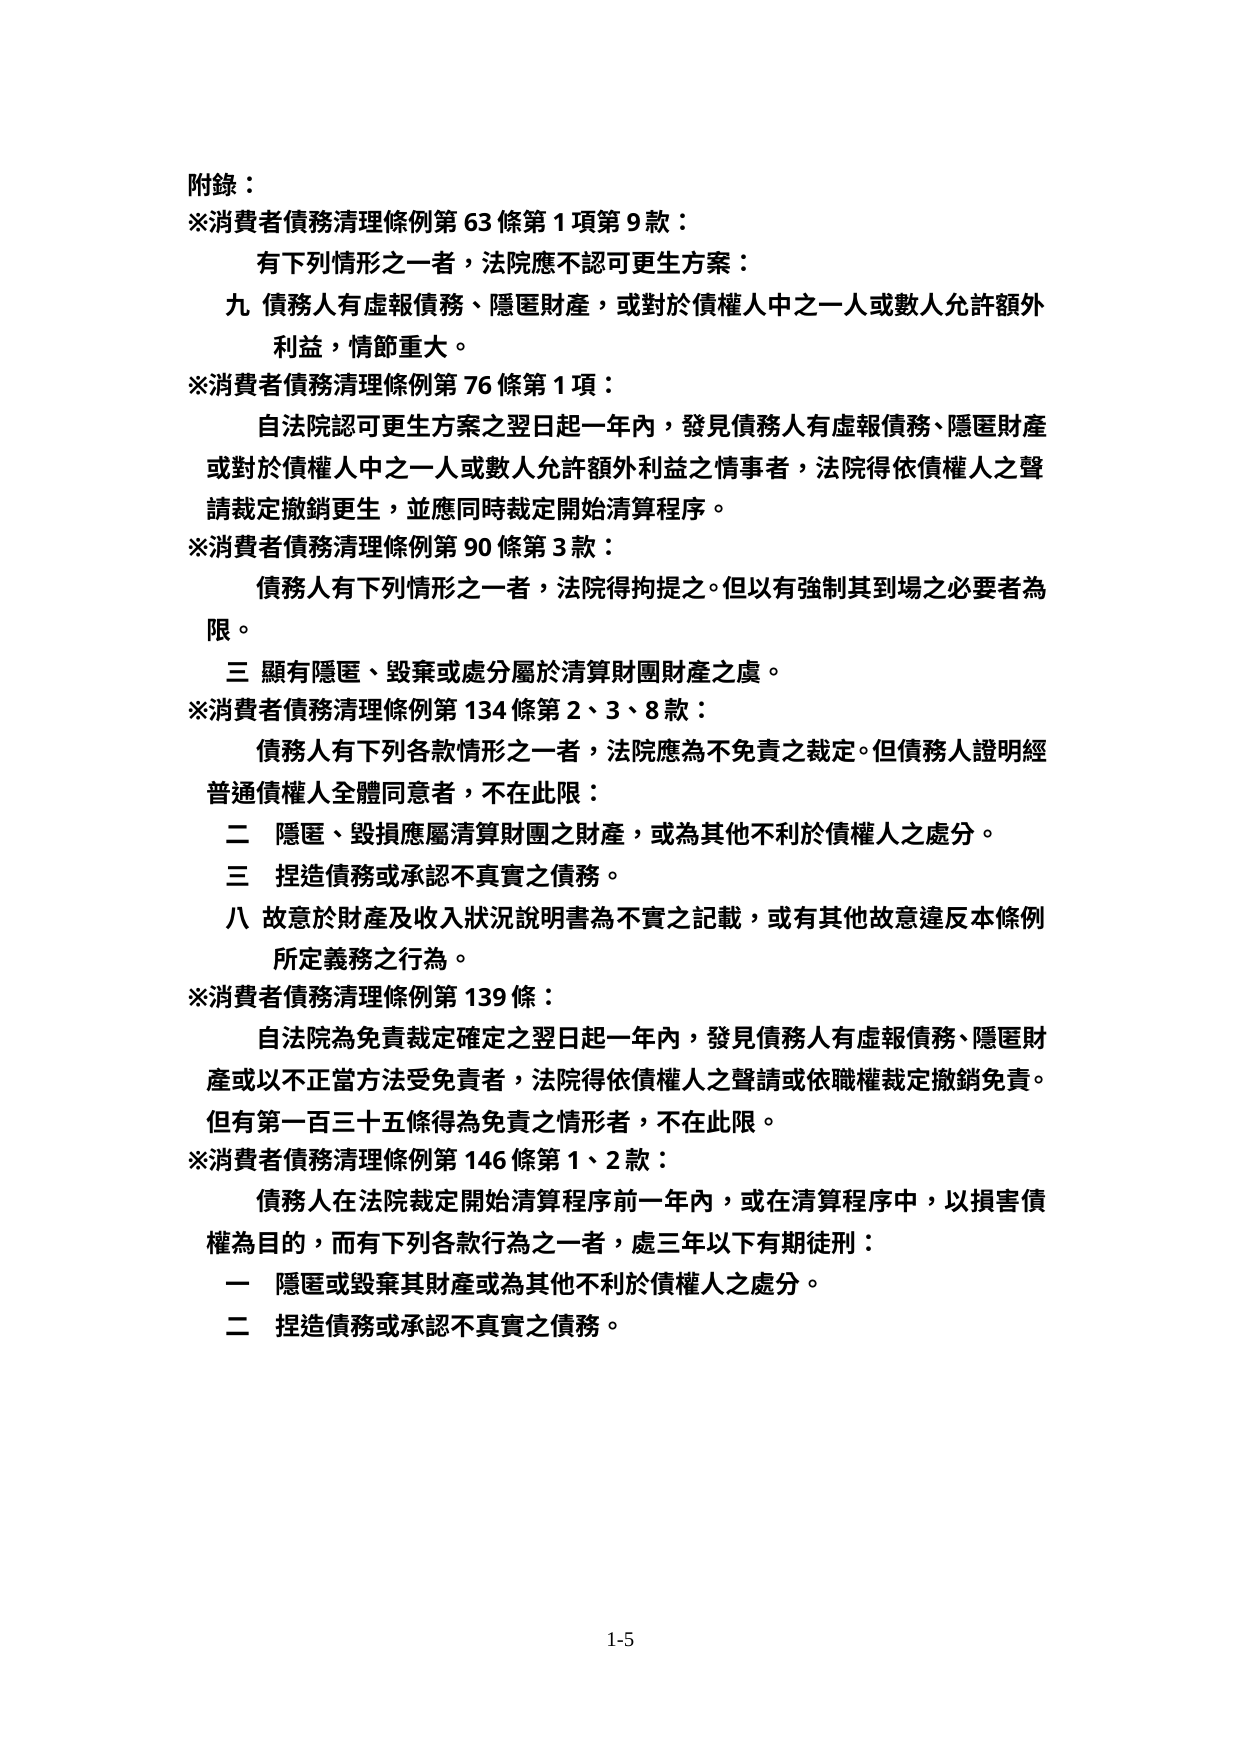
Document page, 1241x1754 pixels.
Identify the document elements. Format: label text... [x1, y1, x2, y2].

text ※消費者債務清理條例第139條： [187, 977, 1053, 1014]
text 債務人有下列各款情形之一者，法院應為不免責之裁定。但債務人證明經普通債權人全體同意者，不在此限： [206, 727, 1047, 810]
text 自法院為免責裁定確定之翌日起一年內，發見債務人有虛報債務、隱匿財產或以不正當方法受免責者，法院得依債權人之聲請或依職權裁定撤銷免責。但有第一百三十五條得為免責之情形者，不在此限。 [206, 1014, 1047, 1139]
text 一 隱匿或毀棄其財產或為其他不利於債權人之處分。 [225, 1260, 1047, 1302]
text 有下列情形之一者，法院應不認可更生方案： [206, 239, 1047, 281]
text 附錄： [187, 164, 1053, 202]
text 三 顯有隱匿、毀棄或處分屬於清算財團財產之虞。 [225, 648, 1047, 689]
text 債務人在法院裁定開始清算程序前一年內，或在清算程序中，以損害債權為目的，而有下列各款行為之一者，處三年以下有期徒刑： [206, 1177, 1047, 1260]
text 自法院認可更生方案之翌日起一年內，發見債務人有虛報債務、隱匿財產，或對於債權人中之一人或數人允許額外利益之情事者，法院得依債權人之聲請裁定撤銷更生，並應同時裁定開始清算程序。 [206, 402, 1047, 527]
text ※消費者債務清理條例第90條第3款： [187, 527, 1053, 564]
text ※消費者債務清理條例第146條第1、2款： [187, 1139, 1053, 1177]
text 二 捏造債務或承認不真實之債務。 [225, 1302, 1047, 1344]
text ※消費者債務清理條例第63條第1項第9款： [187, 202, 1053, 239]
text ※消費者債務清理條例第134條第2、3、8款： [187, 689, 1053, 727]
text 九 債務人有虛報債務、隱匿財產，或對於債權人中之一人或數人允許額外利益，情節重大。 [225, 281, 1047, 364]
text 二 隱匿、毀損應屬清算財團之財產，或為其他不利於債權人之處分。 [225, 810, 1047, 852]
text 八 故意於財產及收入狀況說明書為不實之記載，或有其他故意違反本條例所定義務之行為。 [225, 894, 1047, 977]
text ※消費者債務清理條例第76條第1項： [187, 364, 1053, 402]
text 債務人有下列情形之一者，法院得拘提之。但以有強制其到場之必要者為限。 [206, 564, 1047, 648]
text 三 捏造債務或承認不真實之債務。 [225, 852, 1047, 894]
